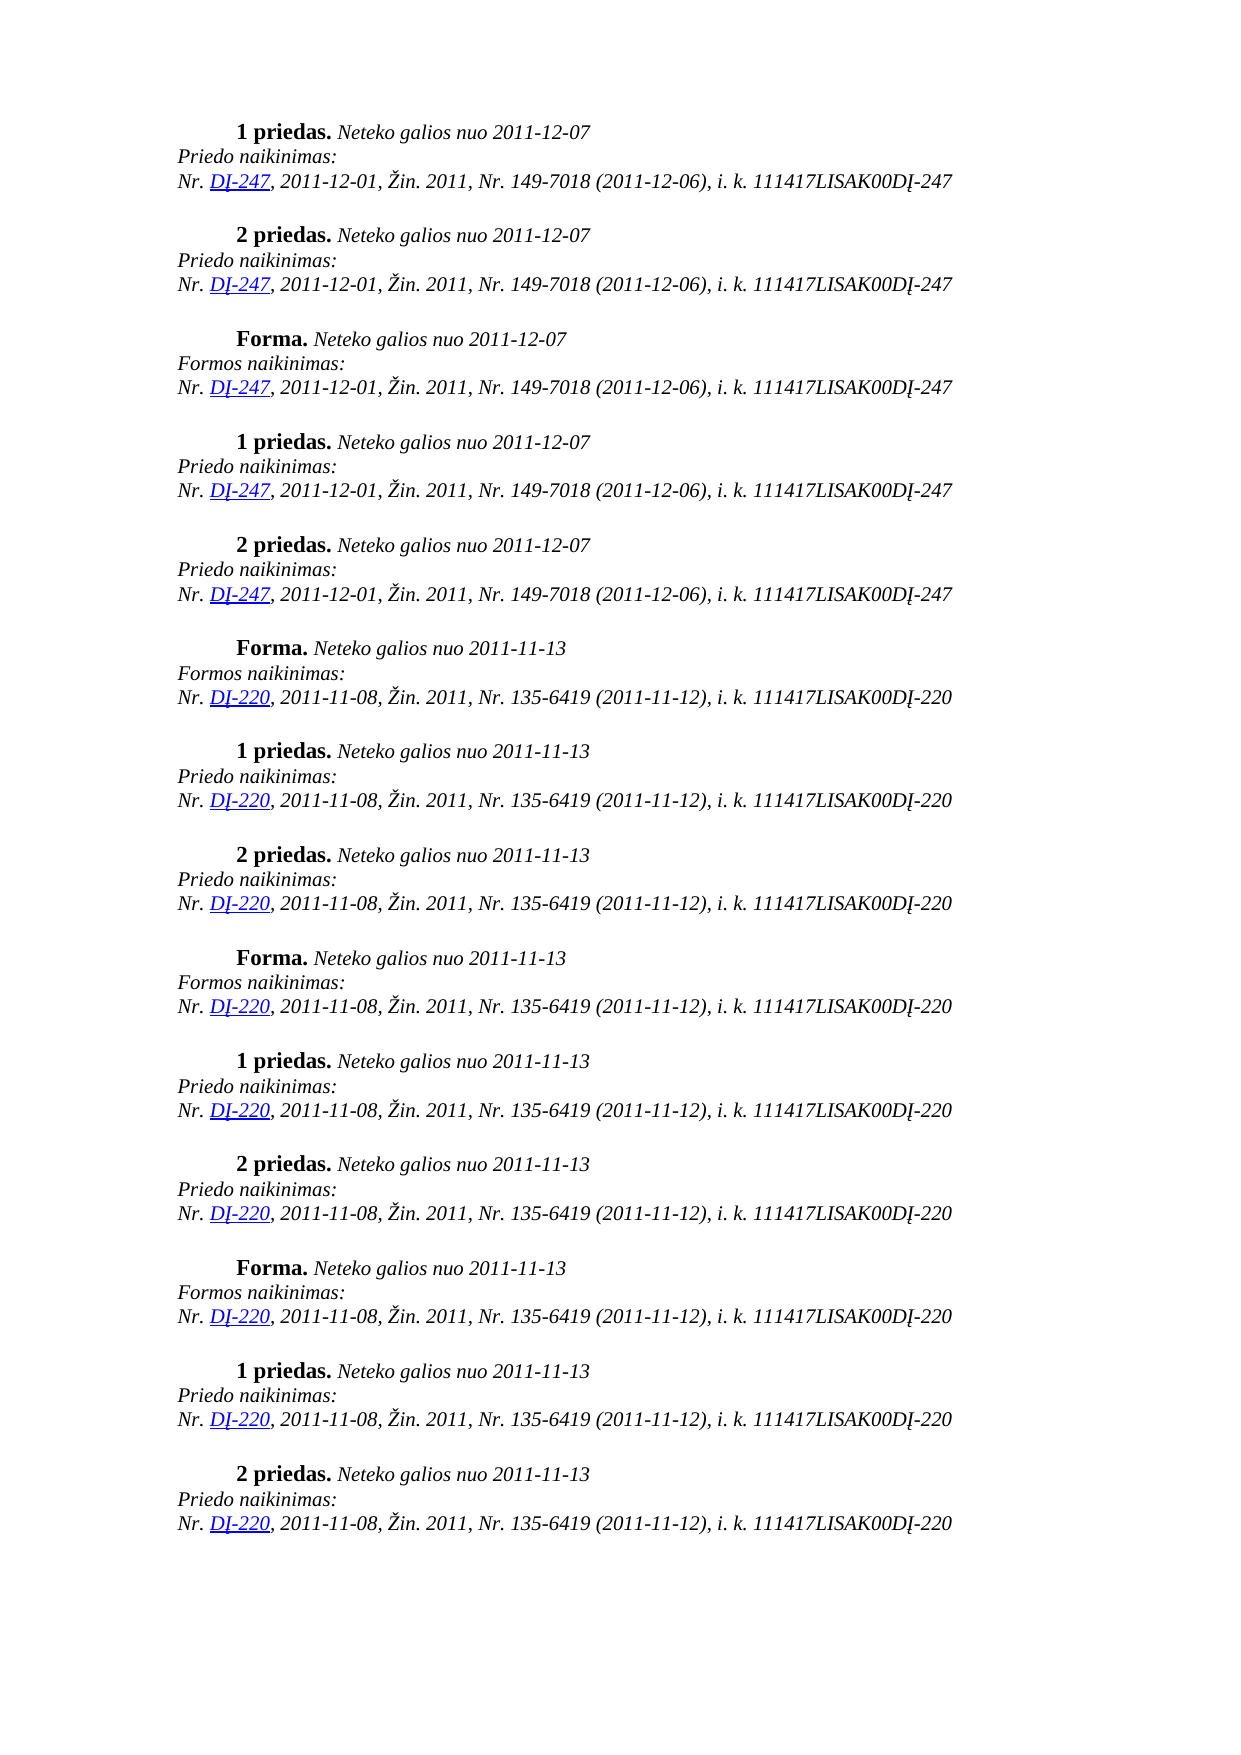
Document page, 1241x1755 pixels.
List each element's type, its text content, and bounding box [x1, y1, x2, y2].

text Priedo naikinimas: [177, 1383, 1122, 1407]
text Priedo naikinimas: [177, 557, 1122, 581]
text Priedo naikinimas: [177, 867, 1122, 891]
text Formos naikinimas: [177, 661, 1122, 685]
text Nr. DĮ-220, 2011-11-08, Žin. 2011, Nr. 135-6419 (2011-11-12), i. k. 111417LISAK00DĮ-220 [177, 1511, 1122, 1534]
text 2 priedas. Neteko galios nuo 2011-11-13 [177, 1460, 1122, 1486]
text Forma. Neteko galios nuo 2011-11-13 [177, 634, 1122, 661]
text Formos naikinimas: [177, 351, 1122, 375]
text Priedo naikinimas: [177, 1486, 1122, 1511]
text Priedo naikinimas: [177, 248, 1122, 272]
text Nr. DĮ-220, 2011-11-08, Žin. 2011, Nr. 135-6419 (2011-11-12), i. k. 111417LISAK00DĮ-220 [177, 891, 1122, 915]
text 1 priedas. Neteko galios nuo 2011-12-07 [177, 118, 1122, 144]
text Nr. DĮ-247, 2011-12-01, Žin. 2011, Nr. 149-7018 (2011-12-06), i. k. 111417LISAK00DĮ-247 [177, 478, 1122, 502]
text Priedo naikinimas: [177, 454, 1122, 478]
text Nr. DĮ-220, 2011-11-08, Žin. 2011, Nr. 135-6419 (2011-11-12), i. k. 111417LISAK00DĮ-220 [177, 994, 1122, 1018]
text Nr. DĮ-220, 2011-11-08, Žin. 2011, Nr. 135-6419 (2011-11-12), i. k. 111417LISAK00DĮ-220 [177, 685, 1122, 709]
text Forma. Neteko galios nuo 2011-11-13 [177, 1254, 1122, 1280]
text Nr. DĮ-247, 2011-12-01, Žin. 2011, Nr. 149-7018 (2011-12-06), i. k. 111417LISAK00DĮ-247 [177, 168, 1122, 193]
text 1 priedas. Neteko galios nuo 2011-11-13 [177, 1047, 1122, 1073]
text 1 priedas. Neteko galios nuo 2011-11-13 [177, 737, 1122, 764]
text Priedo naikinimas: [177, 764, 1122, 788]
text Formos naikinimas: [177, 1280, 1122, 1304]
text Nr. DĮ-220, 2011-11-08, Žin. 2011, Nr. 135-6419 (2011-11-12), i. k. 111417LISAK00DĮ-220 [177, 1407, 1122, 1431]
text Nr. DĮ-220, 2011-11-08, Žin. 2011, Nr. 135-6419 (2011-11-12), i. k. 111417LISAK00DĮ-220 [177, 1201, 1122, 1225]
text Formos naikinimas: [177, 970, 1122, 994]
text 2 priedas. Neteko galios nuo 2011-12-07 [177, 531, 1122, 557]
text Nr. DĮ-220, 2011-11-08, Žin. 2011, Nr. 135-6419 (2011-11-12), i. k. 111417LISAK00DĮ-220 [177, 1098, 1122, 1122]
text 1 priedas. Neteko galios nuo 2011-12-07 [177, 428, 1122, 454]
text Nr. DĮ-247, 2011-12-01, Žin. 2011, Nr. 149-7018 (2011-12-06), i. k. 111417LISAK00DĮ-247 [177, 581, 1122, 606]
text Nr. DĮ-220, 2011-11-08, Žin. 2011, Nr. 135-6419 (2011-11-12), i. k. 111417LISAK00DĮ-220 [177, 1304, 1122, 1328]
text Nr. DĮ-247, 2011-12-01, Žin. 2011, Nr. 149-7018 (2011-12-06), i. k. 111417LISAK00DĮ-247 [177, 272, 1122, 296]
text 2 priedas. Neteko galios nuo 2011-12-07 [177, 221, 1122, 248]
text 2 priedas. Neteko galios nuo 2011-11-13 [177, 841, 1122, 867]
text Nr. DĮ-220, 2011-11-08, Žin. 2011, Nr. 135-6419 (2011-11-12), i. k. 111417LISAK00DĮ-220 [177, 788, 1122, 812]
text Forma. Neteko galios nuo 2011-11-13 [177, 944, 1122, 970]
text Priedo naikinimas: [177, 1073, 1122, 1098]
text Priedo naikinimas: [177, 144, 1122, 168]
text Priedo naikinimas: [177, 1177, 1122, 1201]
text 2 priedas. Neteko galios nuo 2011-11-13 [177, 1150, 1122, 1177]
text Nr. DĮ-247, 2011-12-01, Žin. 2011, Nr. 149-7018 (2011-12-06), i. k. 111417LISAK00DĮ-247 [177, 375, 1122, 399]
text Forma. Neteko galios nuo 2011-12-07 [177, 324, 1122, 351]
text 1 priedas. Neteko galios nuo 2011-11-13 [177, 1357, 1122, 1383]
